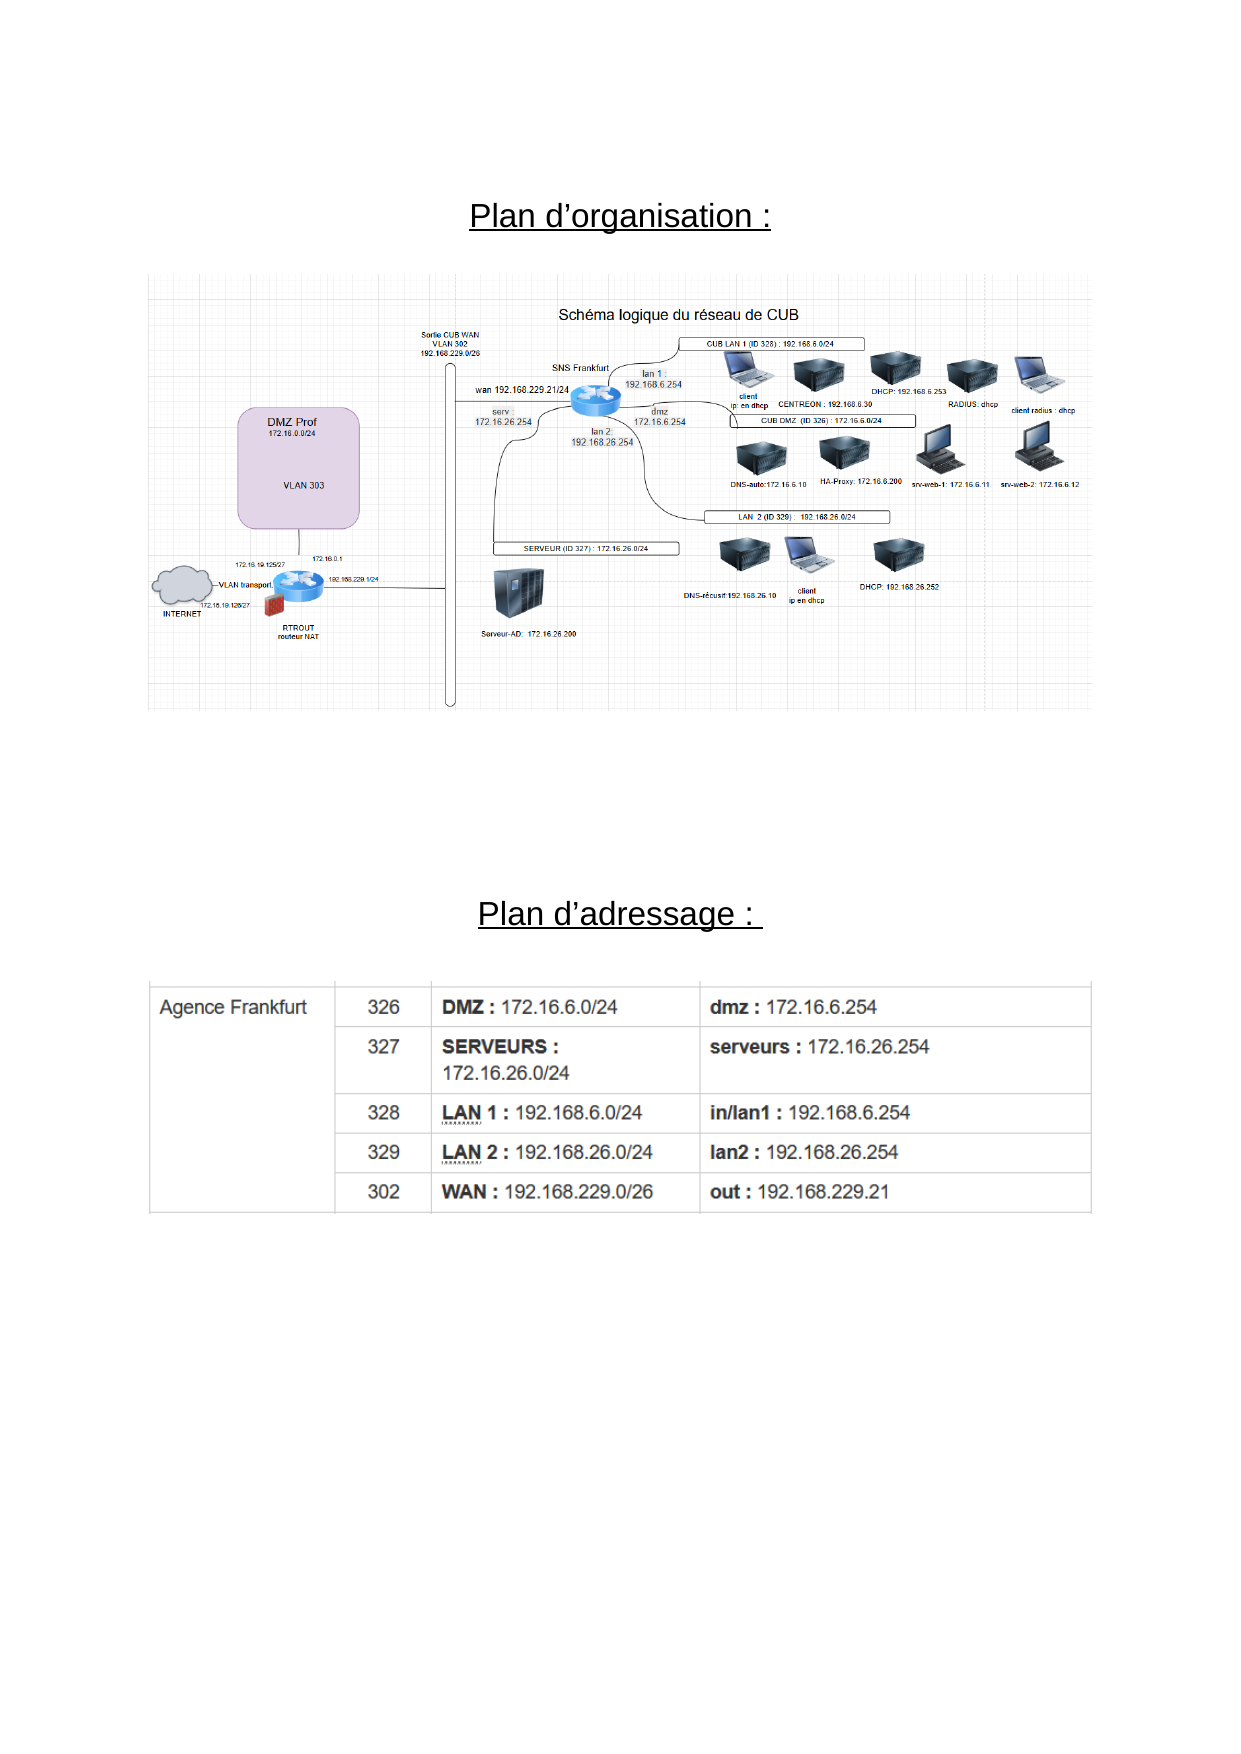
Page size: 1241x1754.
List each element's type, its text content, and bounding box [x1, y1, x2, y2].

text Plan d’organisation : [148, 196, 1093, 274]
text [148, 711, 1093, 742]
text Plan d’adressage : [148, 815, 1093, 964]
